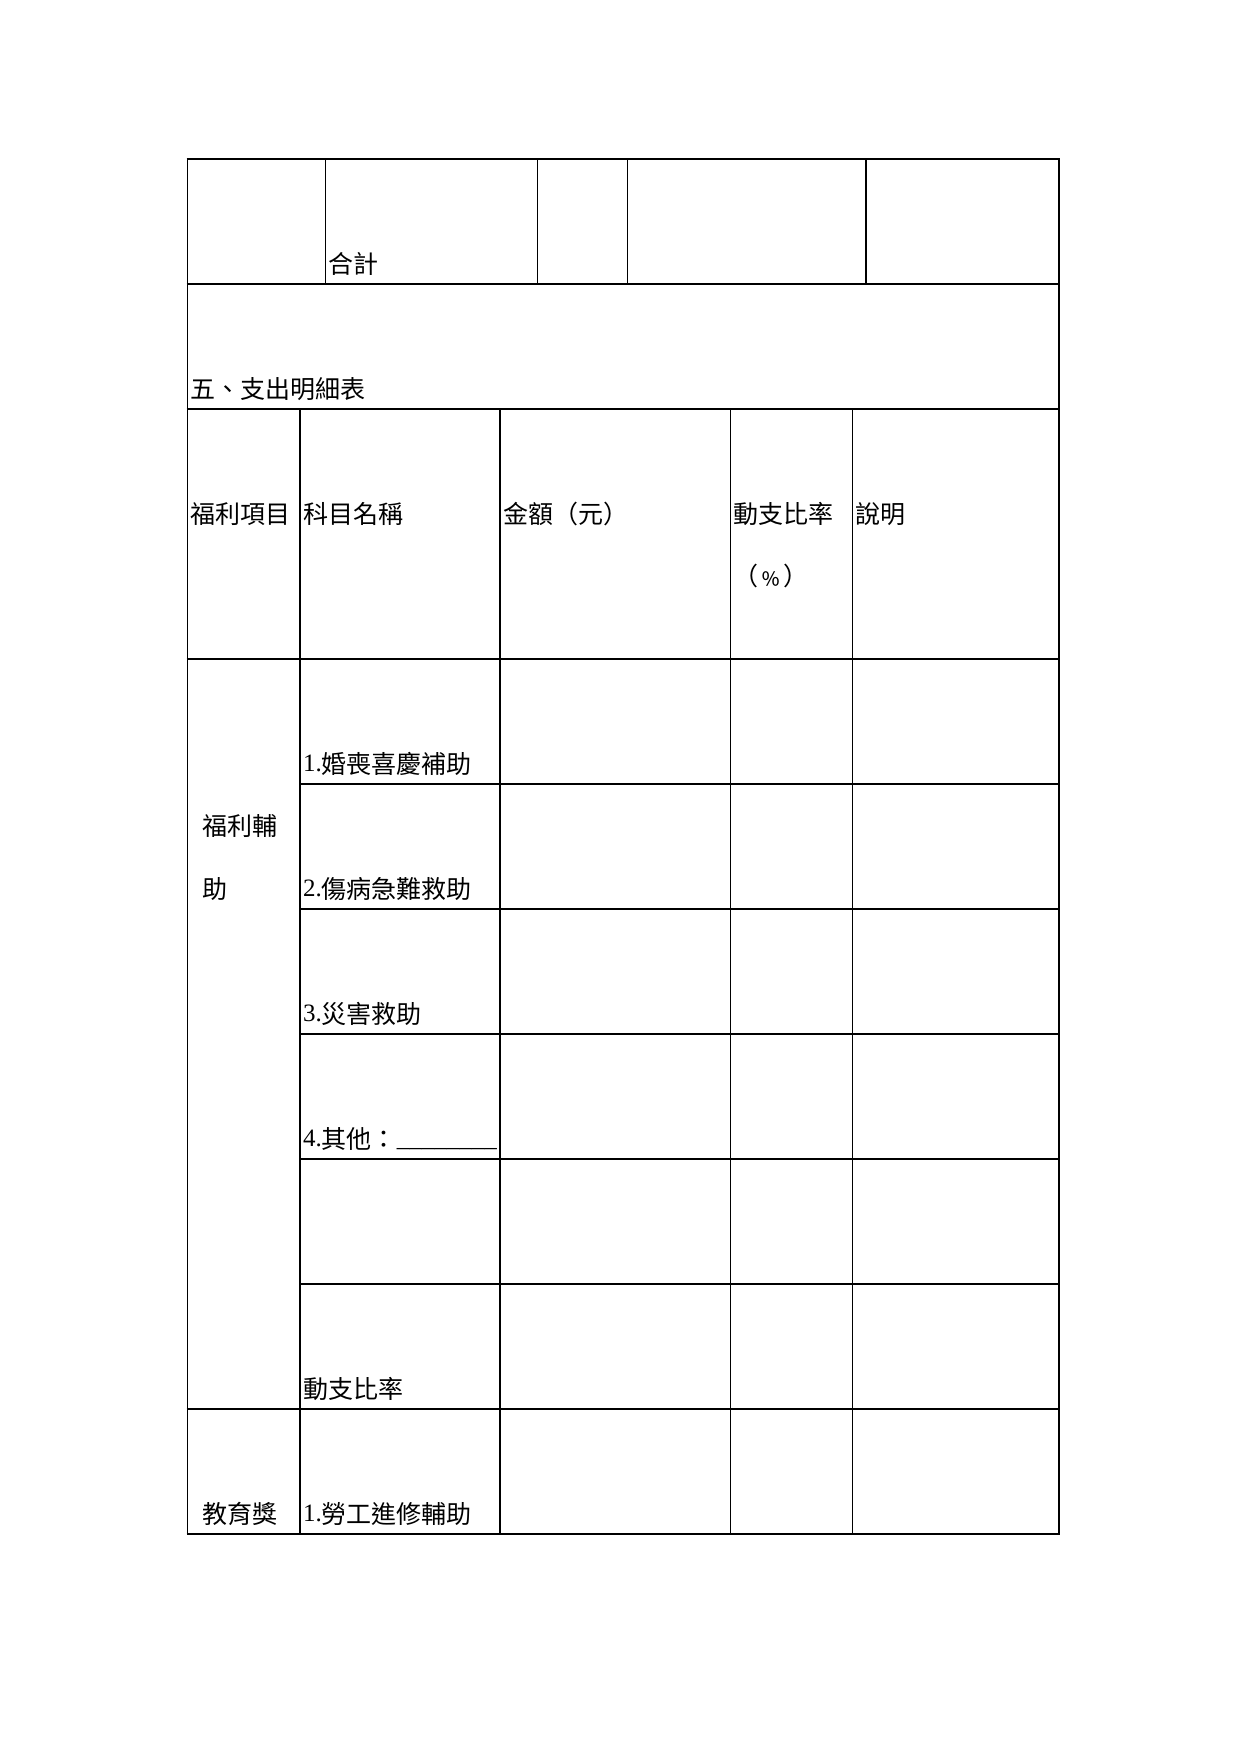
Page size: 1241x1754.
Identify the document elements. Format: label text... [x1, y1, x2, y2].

table_cell 金額（元） [501, 410, 730, 658]
table_cell 3.災害救助 [301, 910, 499, 1033]
table_cell 科目名稱 [301, 410, 499, 658]
table_cell 2.傷病急難救助 [301, 785, 499, 908]
table_cell [501, 1160, 730, 1283]
table_cell [867, 160, 1058, 283]
table_cell [731, 910, 852, 1033]
table_cell [731, 785, 852, 908]
table_cell [731, 1035, 852, 1158]
table_cell 動支比率（﹪） [731, 410, 852, 658]
table_cell 動支比率 [301, 1285, 499, 1408]
table_cell [853, 1035, 1058, 1158]
table_cell [628, 160, 865, 283]
table_cell 福利項目 [188, 410, 299, 658]
table_cell [853, 1160, 1058, 1283]
table_cell [853, 1410, 1058, 1533]
table_cell [501, 910, 730, 1033]
table_cell [501, 785, 730, 908]
table_cell [501, 1285, 730, 1408]
table_cell 1.婚喪喜慶補助 [301, 660, 499, 783]
table_cell [853, 660, 1058, 783]
table_cell [853, 785, 1058, 908]
table_cell [731, 1410, 852, 1533]
table_cell [188, 160, 325, 283]
table_cell [731, 1285, 852, 1408]
table_cell [501, 660, 730, 783]
table_cell 說明 [853, 410, 1058, 658]
table_cell 教育獎 [188, 1410, 299, 1533]
table_cell 1.勞工進修輔助 [301, 1410, 499, 1533]
table_cell 4.其他：________ [301, 1035, 499, 1158]
table_cell [501, 1035, 730, 1158]
table_cell [731, 660, 852, 783]
table_cell 福利輔助 [188, 660, 299, 1408]
table_cell [538, 160, 627, 283]
table_cell 五、支出明細表 [188, 285, 1058, 408]
table_cell [853, 1285, 1058, 1408]
table_cell [501, 1410, 730, 1533]
table_cell [731, 1160, 852, 1283]
table_cell 合計 [326, 160, 537, 283]
table_cell [853, 910, 1058, 1033]
table_cell [301, 1160, 499, 1283]
